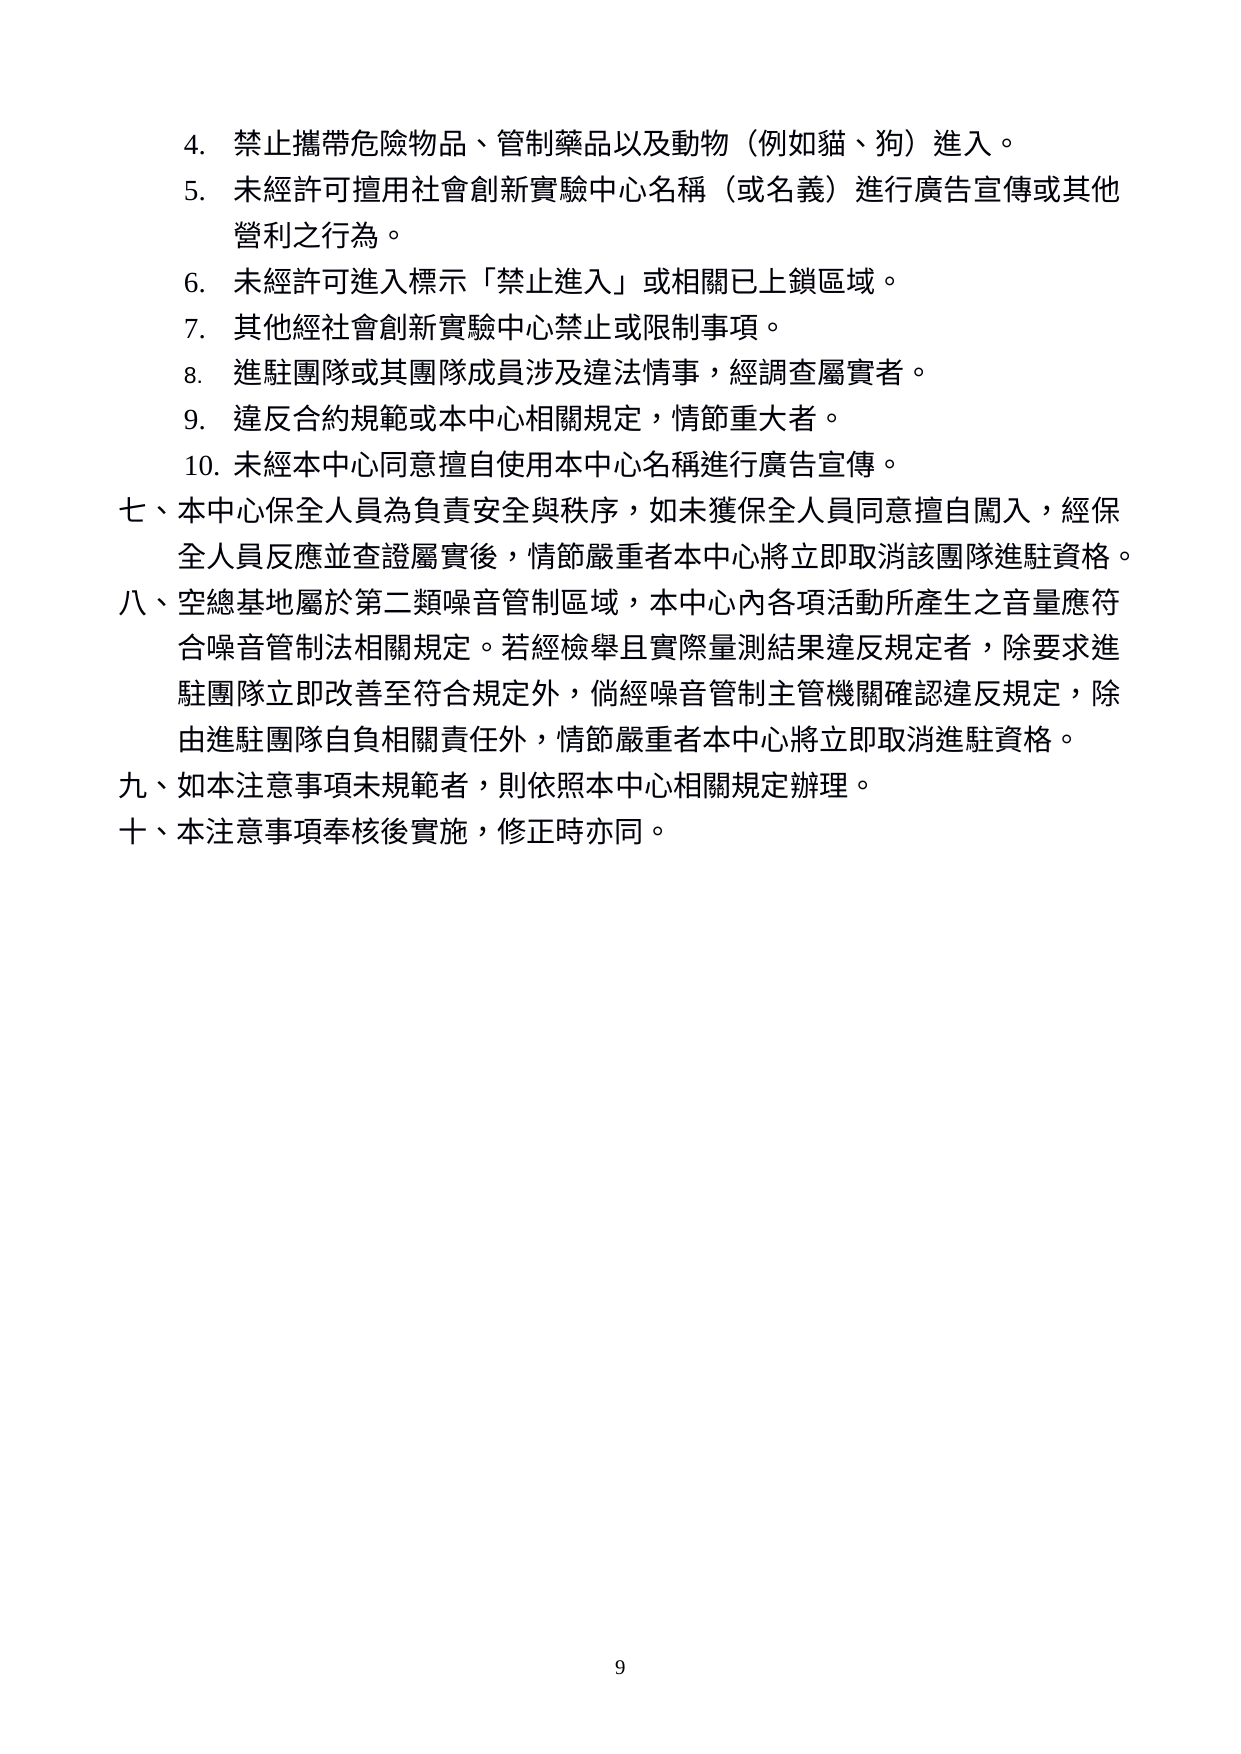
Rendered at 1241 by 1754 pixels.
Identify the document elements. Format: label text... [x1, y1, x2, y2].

list 其他經社會創新實驗中心禁止或限制事項。 [184, 301, 1122, 347]
list 空總基地屬於第二類噪音管制區域，本中心內各項活動所產生之音量應符合噪音管制法相關規定。若經檢舉且實際量測結果違反規定者，除要求進駐團隊立即改善至符合規定外，倘經噪音管制主管機關確認違反規定，除由進駐團隊自負相關責任外，情節嚴重者本中心將立即取消進駐資格。 [118, 576, 1122, 760]
list 本中心保全人員為負責安全與秩序，如未獲保全人員同意擅自闖入，經保全人員反應並查證屬實後，情節嚴重者本中心將立即取消該團隊進駐資格。 [118, 485, 1122, 576]
text 十、本注意事項奉核後實施，修正時亦同。 [118, 806, 1122, 851]
list 禁止攜帶危險物品、管制藥品以及動物（例如貓、狗）進入。 [184, 118, 1122, 164]
list 違反合約規範或本中心相關規定，情節重大者。 [184, 393, 1122, 439]
list 進駐團隊或其團隊成員涉及違法情事，經調查屬實者。 [184, 347, 1122, 393]
list 未經本中心同意擅自使用本中心名稱進行廣告宣傳。 [184, 439, 1122, 485]
list 未經許可擅用社會創新實驗中心名稱（或名義）進行廣告宣傳或其他營利之行為。 [184, 164, 1122, 256]
list 如本注意事項未規範者，則依照本中心相關規定辦理。 [118, 760, 1122, 806]
list 未經許可進入標示「禁止進入」或相關已上鎖區域。 [184, 256, 1122, 301]
